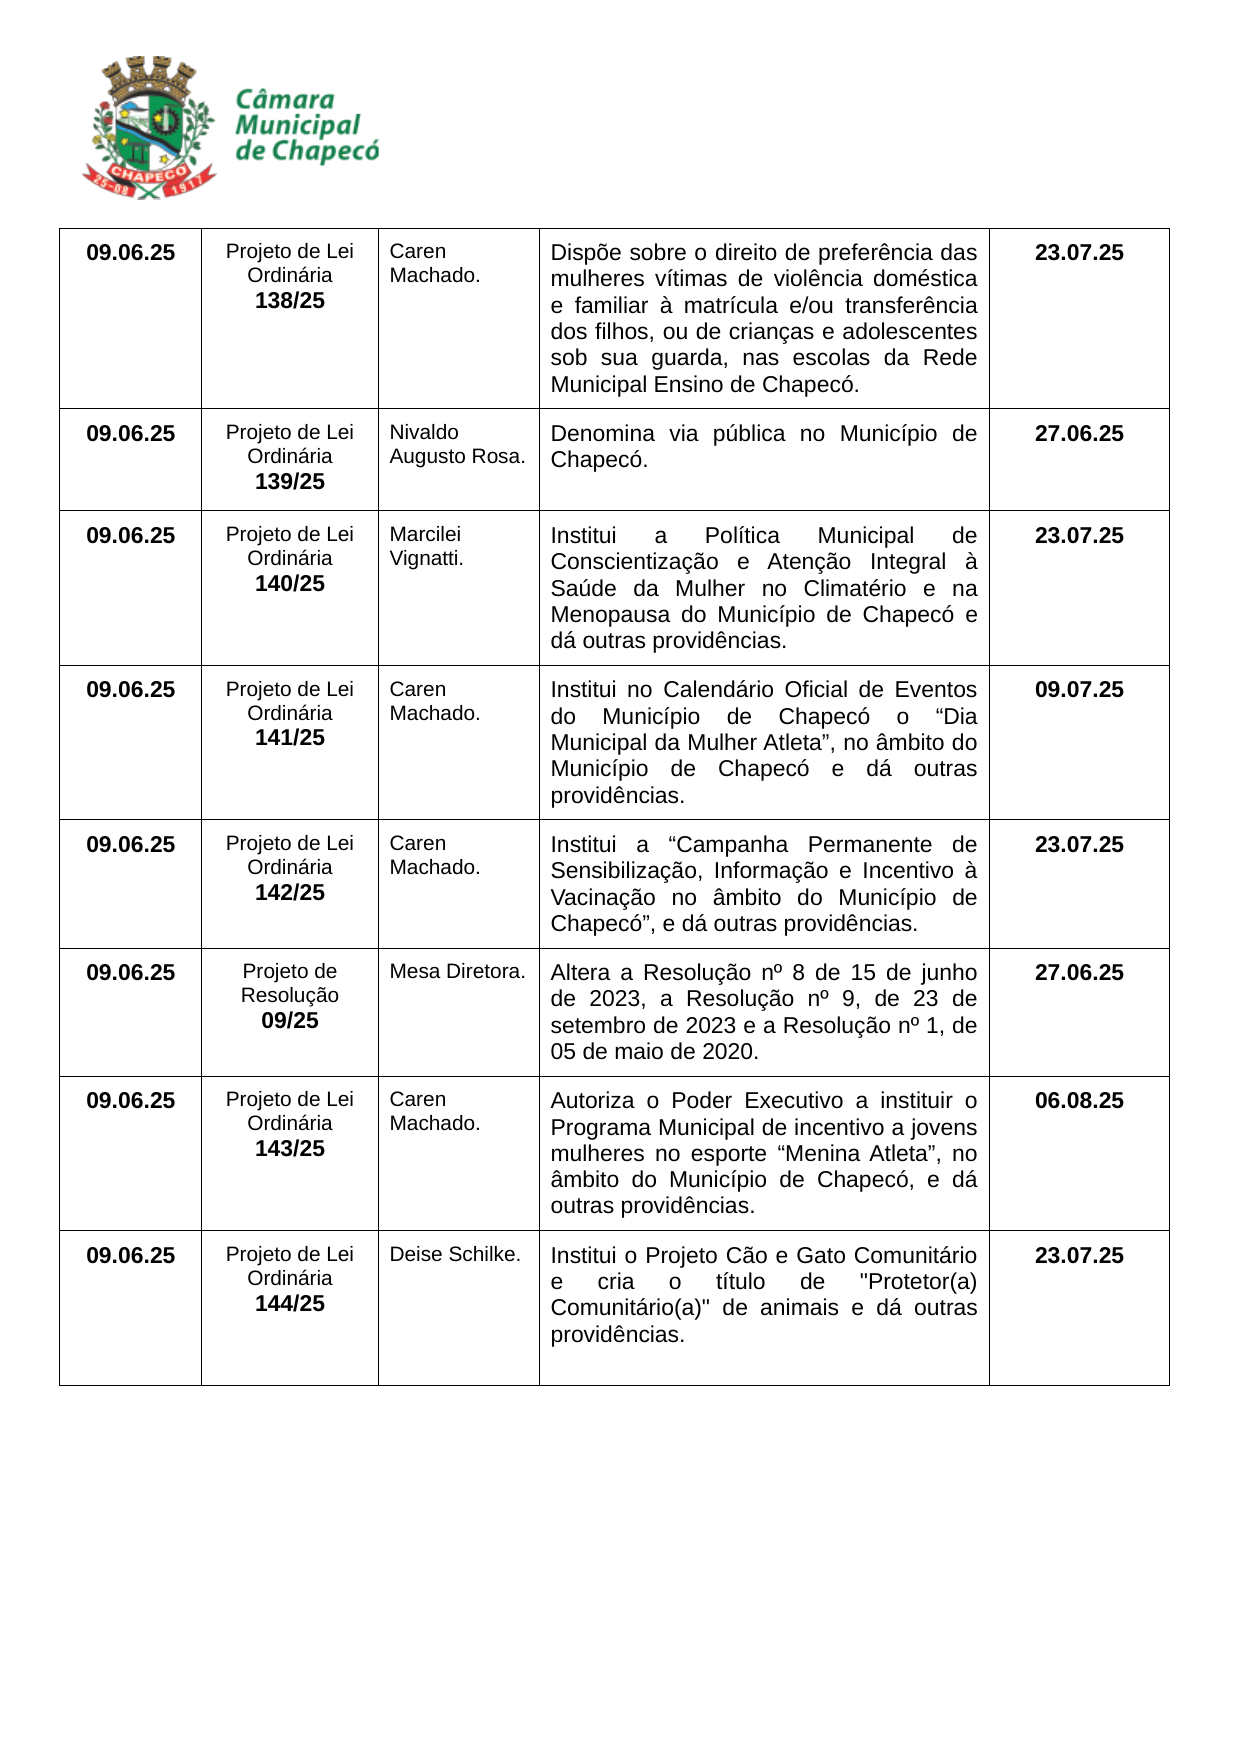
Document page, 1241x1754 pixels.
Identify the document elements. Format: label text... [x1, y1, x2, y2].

table_cell Projeto de Lei Ordinária 144/25 [202, 1231, 378, 1384]
table_cell Institui a Política Municipal de Conscientização e Atenção Integral à Saúde da Mulher no Climatério e na Menopausa do Município de Chapecó e dá outras providências. [540, 511, 989, 665]
table_cell Institui a “Campanha Permanente de Sensibilização, Informação e Incentivo à Vacinação no âmbito do Município de Chapecó”, e dá outras providências. [540, 820, 989, 947]
table_cell 06.08.25 [990, 1077, 1169, 1230]
table_cell 09.06.25 [60, 511, 201, 665]
table_cell Marcilei Vignatti. [379, 511, 539, 665]
table_cell 09.07.25 [990, 666, 1169, 819]
table_cell Projeto de Resolução 09/25 [202, 949, 378, 1076]
table_cell Projeto de Lei Ordinária 142/25 [202, 820, 378, 947]
table_cell Nivaldo Augusto Rosa. [379, 409, 539, 510]
table_cell Dispõe sobre o direito de preferência das mulheres vítimas de violência doméstica e familiar à matrícula e/ou transferência dos filhos, ou de crianças e adolescentes sob sua guarda, nas escolas da Rede Municipal Ensino de Chapecó. [540, 229, 989, 408]
table_cell Caren Machado. [379, 820, 539, 947]
table_cell Caren Machado. [379, 1077, 539, 1230]
table_cell Autoriza o Poder Executivo a instituir o Programa Municipal de incentivo a jovens mulheres no esporte “Menina Atleta”, no âmbito do Município de Chapecó, e dá outras providências. [540, 1077, 989, 1230]
table_cell Projeto de Lei Ordinária 143/25 [202, 1077, 378, 1230]
table_cell Institui o Projeto Cão e Gato Comunitário e cria o título de "Protetor(a) Comunitário(a)" de animais e dá outras providências. [540, 1231, 989, 1384]
table_cell 23.07.25 [990, 511, 1169, 665]
table_cell Altera a Resolução nº 8 de 15 de junho de 2023, a Resolução nº 9, de 23 de setembro de 2023 e a Resolução nº 1, de 05 de maio de 2020. [540, 949, 989, 1076]
table_cell Institui no Calendário Oficial de Eventos do Município de Chapecó o “Dia Municipal da Mulher Atleta”, no âmbito do Município de Chapecó e dá outras providências. [540, 666, 989, 819]
table_cell 09.06.25 [60, 229, 201, 408]
picture [81, 56, 379, 200]
table_cell 09.06.25 [60, 1077, 201, 1230]
table_cell 23.07.25 [990, 229, 1169, 408]
table_cell 23.07.25 [990, 1231, 1169, 1384]
table_cell 09.06.25 [60, 820, 201, 947]
table_cell Mesa Diretora. [379, 949, 539, 1076]
table_cell 09.06.25 [60, 1231, 201, 1384]
table_cell Caren Machado. [379, 666, 539, 819]
table_cell 27.06.25 [990, 409, 1169, 510]
table_cell Deise Schilke. [379, 1231, 539, 1384]
table_cell 09.06.25 [60, 666, 201, 819]
table_cell 09.06.25 [60, 409, 201, 510]
table_cell Projeto de Lei Ordinária 141/25 [202, 666, 378, 819]
table_cell Projeto de Lei Ordinária 139/25 [202, 409, 378, 510]
table_cell 09.06.25 [60, 949, 201, 1076]
table_cell 27.06.25 [990, 949, 1169, 1076]
table_cell Caren Machado. [379, 229, 539, 408]
table_cell 23.07.25 [990, 820, 1169, 947]
table_cell Denomina via pública no Município de Chapecó. [540, 409, 989, 510]
table_cell Projeto de Lei Ordinária 140/25 [202, 511, 378, 665]
table_cell Projeto de Lei Ordinária 138/25 [202, 229, 378, 408]
